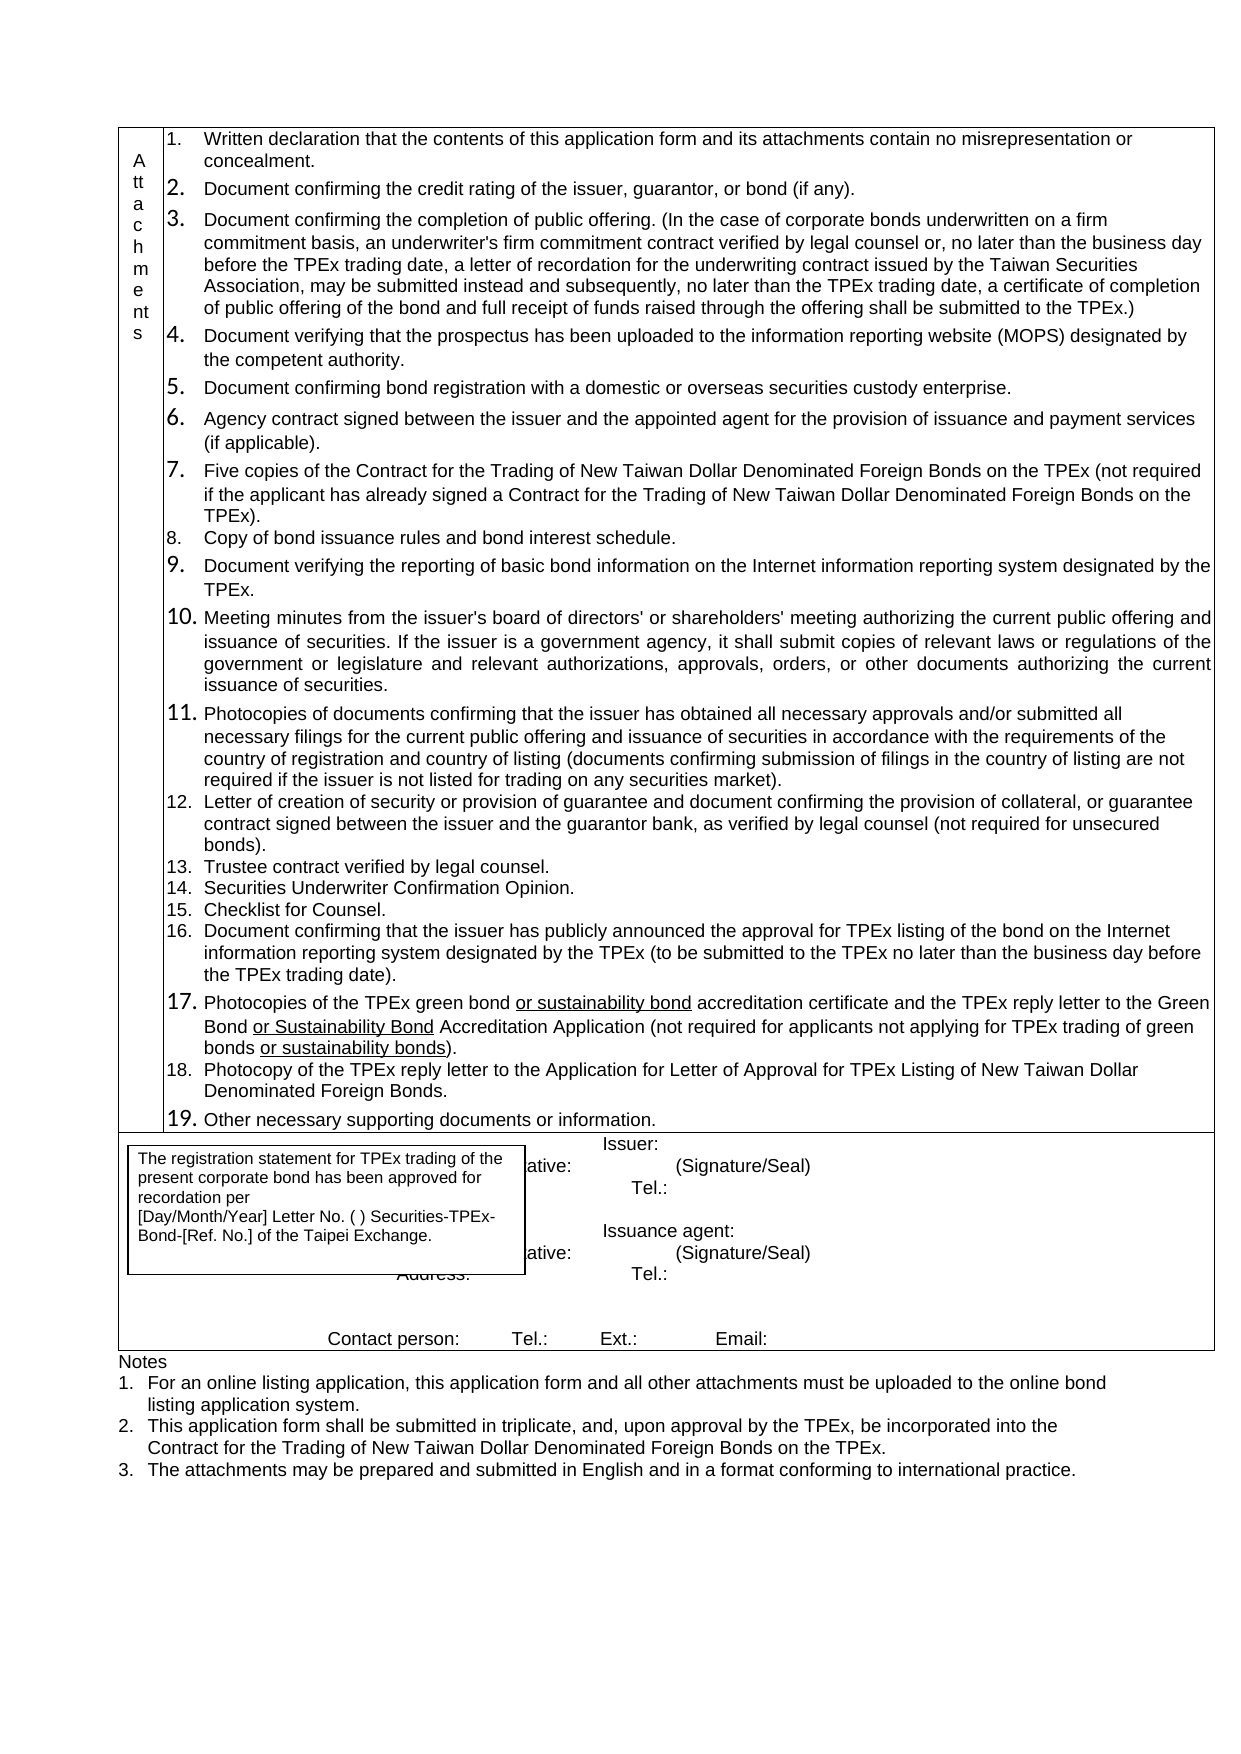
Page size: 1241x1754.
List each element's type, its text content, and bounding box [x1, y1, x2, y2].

text 2. This application form shall be submitted in triplicate, and, upon approval by the TPEx, be incorporated into the Contract for the Trading of New Taiwan Dollar Denominated Foreign Bonds on the TPEx. [118, 1415, 1122, 1458]
table_cell Written declaration that the contents of this application form and its attachments contain no misrepresentation or concealment. Document confirming the credit rating of the issuer, guarantor, or bond (if any). Document confirming the completion of public offering. (In the case of corporate bonds underwritten on a firm commitment basis, an underwriter's firm commitment contract verified by legal counsel or, no later than the business day before the TPEx trading date, a letter of recordation for the underwriting contract issued by the Taiwan Securities Association, may be submitted instead and subsequently, no later than the TPEx trading date, a certificate of completion of public offering of the bond and full receipt of funds raised through the offering shall be submitted to the TPEx.) Document verifying that the prospectus has been uploaded to the information reporting website (MOPS) designated by the competent authority. Document confirming bond registration with a domestic or overseas securities custody enterprise. Agency contract signed between the issuer and the appointed agent for the provision of issuance and payment services (if applicable). Five copies of the Contract for the Trading of New Taiwan Dollar Denominated Foreign Bonds on the TPEx (not required if the applicant has already signed a Contract for the Trading of New Taiwan Dollar Denominated Foreign Bonds on the TPEx). Copy of bond issuance rules and bond interest schedule. Document verifying the reporting of basic bond information on the Internet information reporting system designated by the TPEx. Meeting minutes from the issuer's board of directors' or shareholders' meeting authorizing the current public offering and issuance of securities. If the issuer is a government agency, it shall submit copies of relevant laws or regulations of the government or legislature and relevant authorizations, approvals, orders, or other documents authorizing the current issuance of securities. Photocopies of documents confirming that the issuer has obtained all necessary approvals and/or submitted all necessary filings for the current public offering and issuance of securities in accordance with the requirements of the country of registration and country of listing (documents confirming submission of filings in the country of listing are not required if the issuer is not listed for trading on any securities market). Letter of creation of security or provision of guarantee and document confirming the provision of collateral, or guarantee contract signed between the issuer and the guarantor bank, as verified by legal counsel (not required for unsecured bonds). Trustee contract verified by legal counsel. Securities Underwriter Confirmation Opinion. Checklist for Counsel. Document confirming that the issuer has publicly announced the approval for TPEx listing of the bond on the Internet information reporting system designated by the TPEx (to be submitted to the TPEx no later than the business day before the TPEx trading date). Photocopies of the TPEx green bond or sustainability bond accreditation certificate and the TPEx reply letter to the Green Bond or Sustainability Bond Accreditation Application (not required for applicants not applying for TPEx trading of green bonds or sustainability bonds). Photocopy of the TPEx reply letter to the Application for Letter of Approval for TPEx Listing of New Taiwan Dollar Denominated Foreign Bonds. Other necessary supporting documents or information. [164, 128, 1214, 1132]
text Notes [118, 1351, 1122, 1372]
table_cell Issuer: Legal representative: (Signature/Seal) Address: Tel.: Issuance agent: Legal representative: (Signature/Seal) Address: Tel.: Contact person: Tel.: Ext.: Email: [119, 1133, 1214, 1349]
table_cell Attachments [119, 128, 163, 1132]
text 3. The attachments may be prepared and submitted in English and in a format conforming to international practice. [118, 1458, 1122, 1480]
text 1. For an online listing application, this application form and all other attachments must be uploaded to the online bond listing application system. [118, 1372, 1122, 1415]
